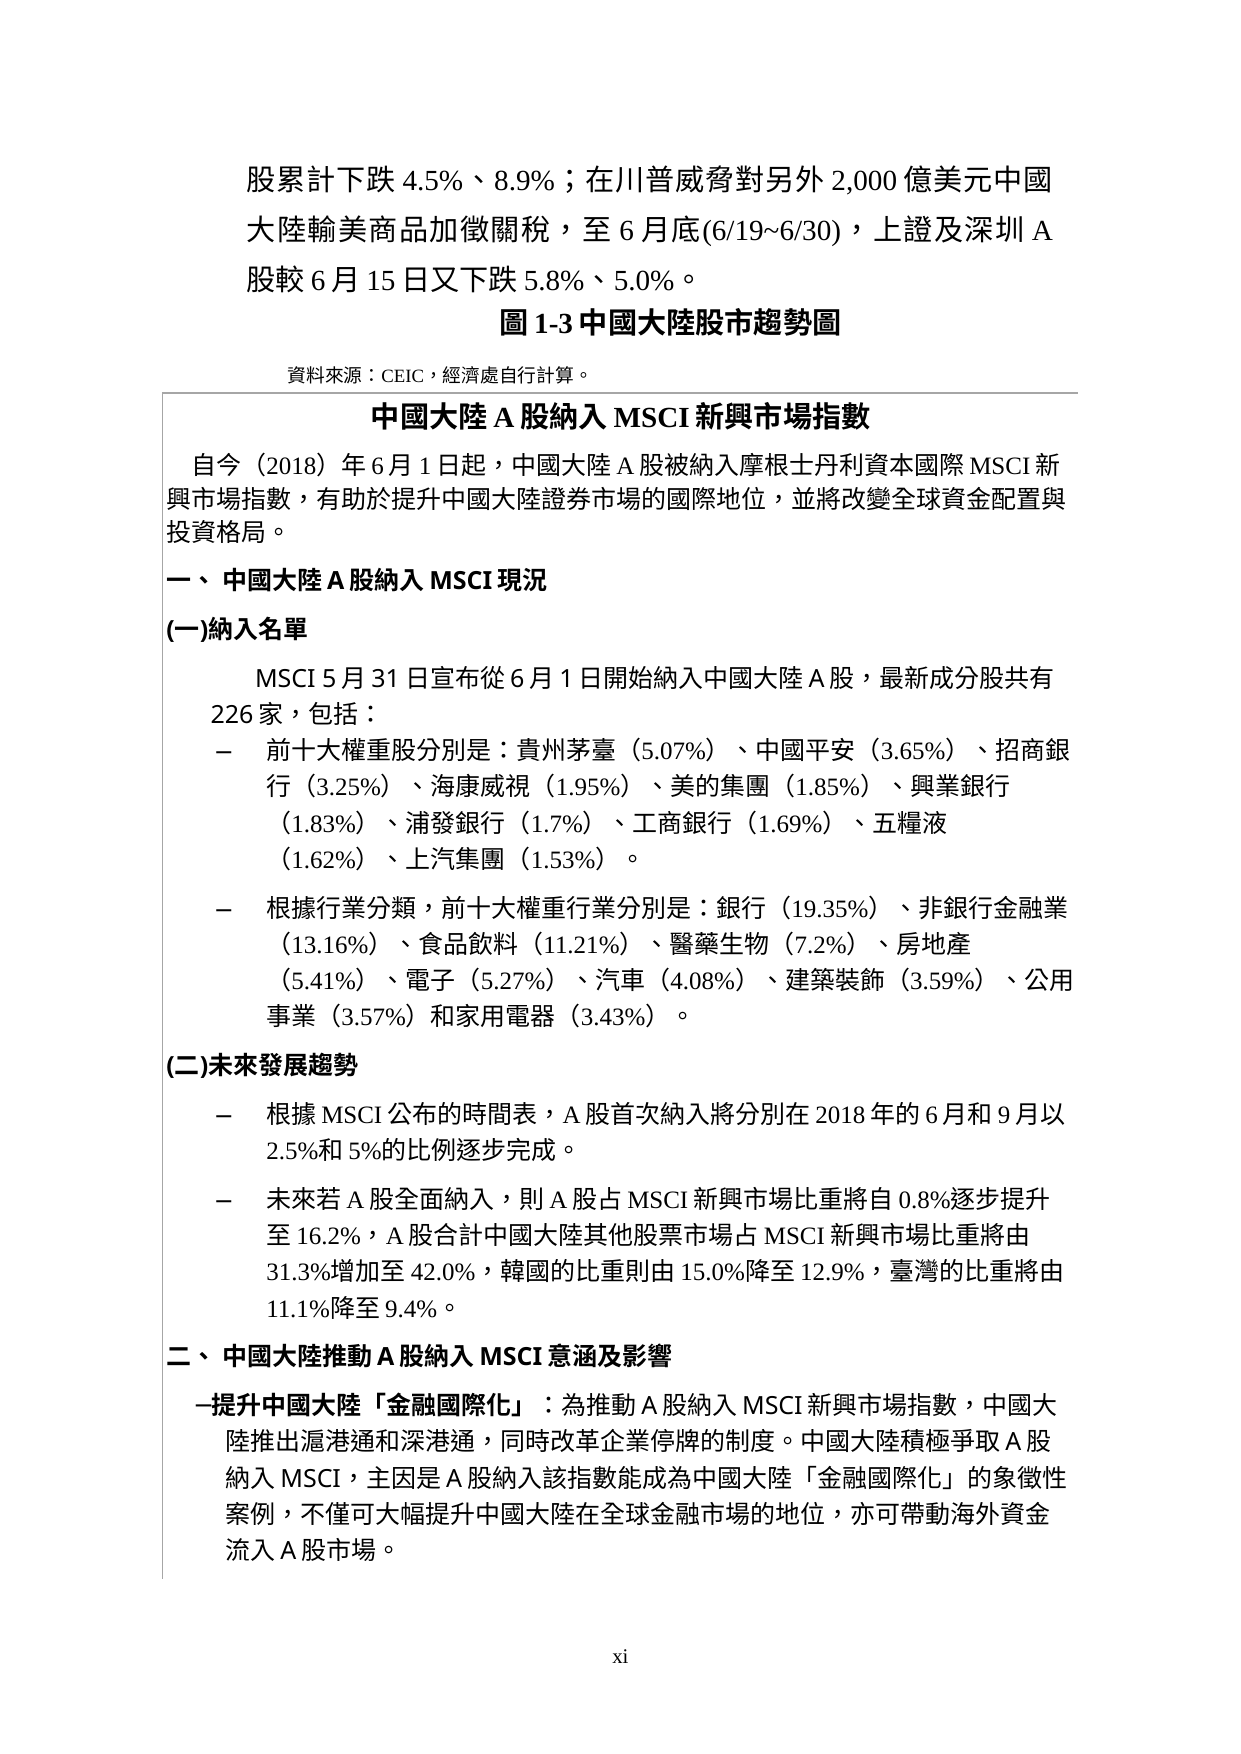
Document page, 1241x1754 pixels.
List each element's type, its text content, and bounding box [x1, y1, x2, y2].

text 資料來源：CEIC，經濟處自行計算。 [247, 342, 1053, 392]
text 圖1-3中國大陸股市趨勢圖 [247, 300, 1053, 342]
text 雖然6月中國大陸A股納入MSCI新興市場指數等利多消息，惟隨著美中貿易摩擦升級和中國大陸金融去槓桿政策不斷深化等因素影響，股市仍難止跌回升。2018年6月底，上證綜合指數和深圳綜合指數分別為2,847點和1,608點，較上季底分別下跌10.2%和13.3%。（圖1-3）股市由升轉跌，中國大陸股價下跌以美中貿易摩擦升級最為關鍵，在4月拉開序幕之後，中國大陸股市跌勢明顯加劇。從4月2日至6月15日上證及深圳A股累計下跌4.5%、8.9%；在川普威脅對另外2,000億美元中國大陸輸美商品加徵關稅，至6月底(6/19~6/30)，上證及深圳A股較6月15日又下跌5.8%、5.0%。 [246, 150, 1053, 300]
table_header 中國大陸A股納入MSCI新興市場指數 自今（2018）年6月1日起，中國大陸A股被納入摩根士丹利資本國際MSCI新興市場指數，有助於提升中國大陸證券市場的國際地位，並將改變全球資金配置與投資格局。 中國大陸A股納入MSCI現況 (一)納入名單 MSCI 5月31日宣布從6月1日開始納入中國大陸A股，最新成分股共有226家，包括： 前十大權重股分別是：貴州茅臺（5.07%）、中國平安（3.65%）、招商銀行（3.25%）、海康威視（1.95%）、美的集團（1.85%）、興業銀行（1.83%）、浦發銀行（1.7%）、工商銀行（1.69%）、五糧液（1.62%）、上汽集團（1.53%）。 根據行業分類，前十大權重行業分別是：銀行（19.35%）、非銀行金融業（13.16%）、食品飲料（11.21%）、醫藥生物（7.2%）、房地產（5.41%）、電子（5.27%）、汽車（4.08%）、建築裝飾（3.59%）、公用事業（3.57%）和家用電器（3.43%）。 (二)未來發展趨勢 根據MSCI公布的時間表，A股首次納入將分別在2018年的6月和9月以2.5%和5%的比例逐步完成。 未來若A股全面納入，則A股占MSCI新興市場比重將自0.8%逐步提升至16.2%，A股合計中國大陸其他股票市場占MSCI新興市場比重將由31.3%增加至42.0%，韓國的比重則由15.0%降至12.9%，臺灣的比重將由11.1%降至9.4%。 中國大陸推動A股納入MSCI意涵及影響 ─提升中國大陸「金融國際化」：為推動A股納入MSCI新興市場指數，中國大陸推出滬港通和深港通，同時改革企業停牌的制度。中國大陸積極爭取A股納入MSCI，主因是A股納入該指數能成為中國大陸「金融國際化」的象徵性案例，不僅可大幅提升中國大陸在全球金融市場的地位，亦可帶動海外資金流入A股市場。 [163, 394, 1078, 1579]
